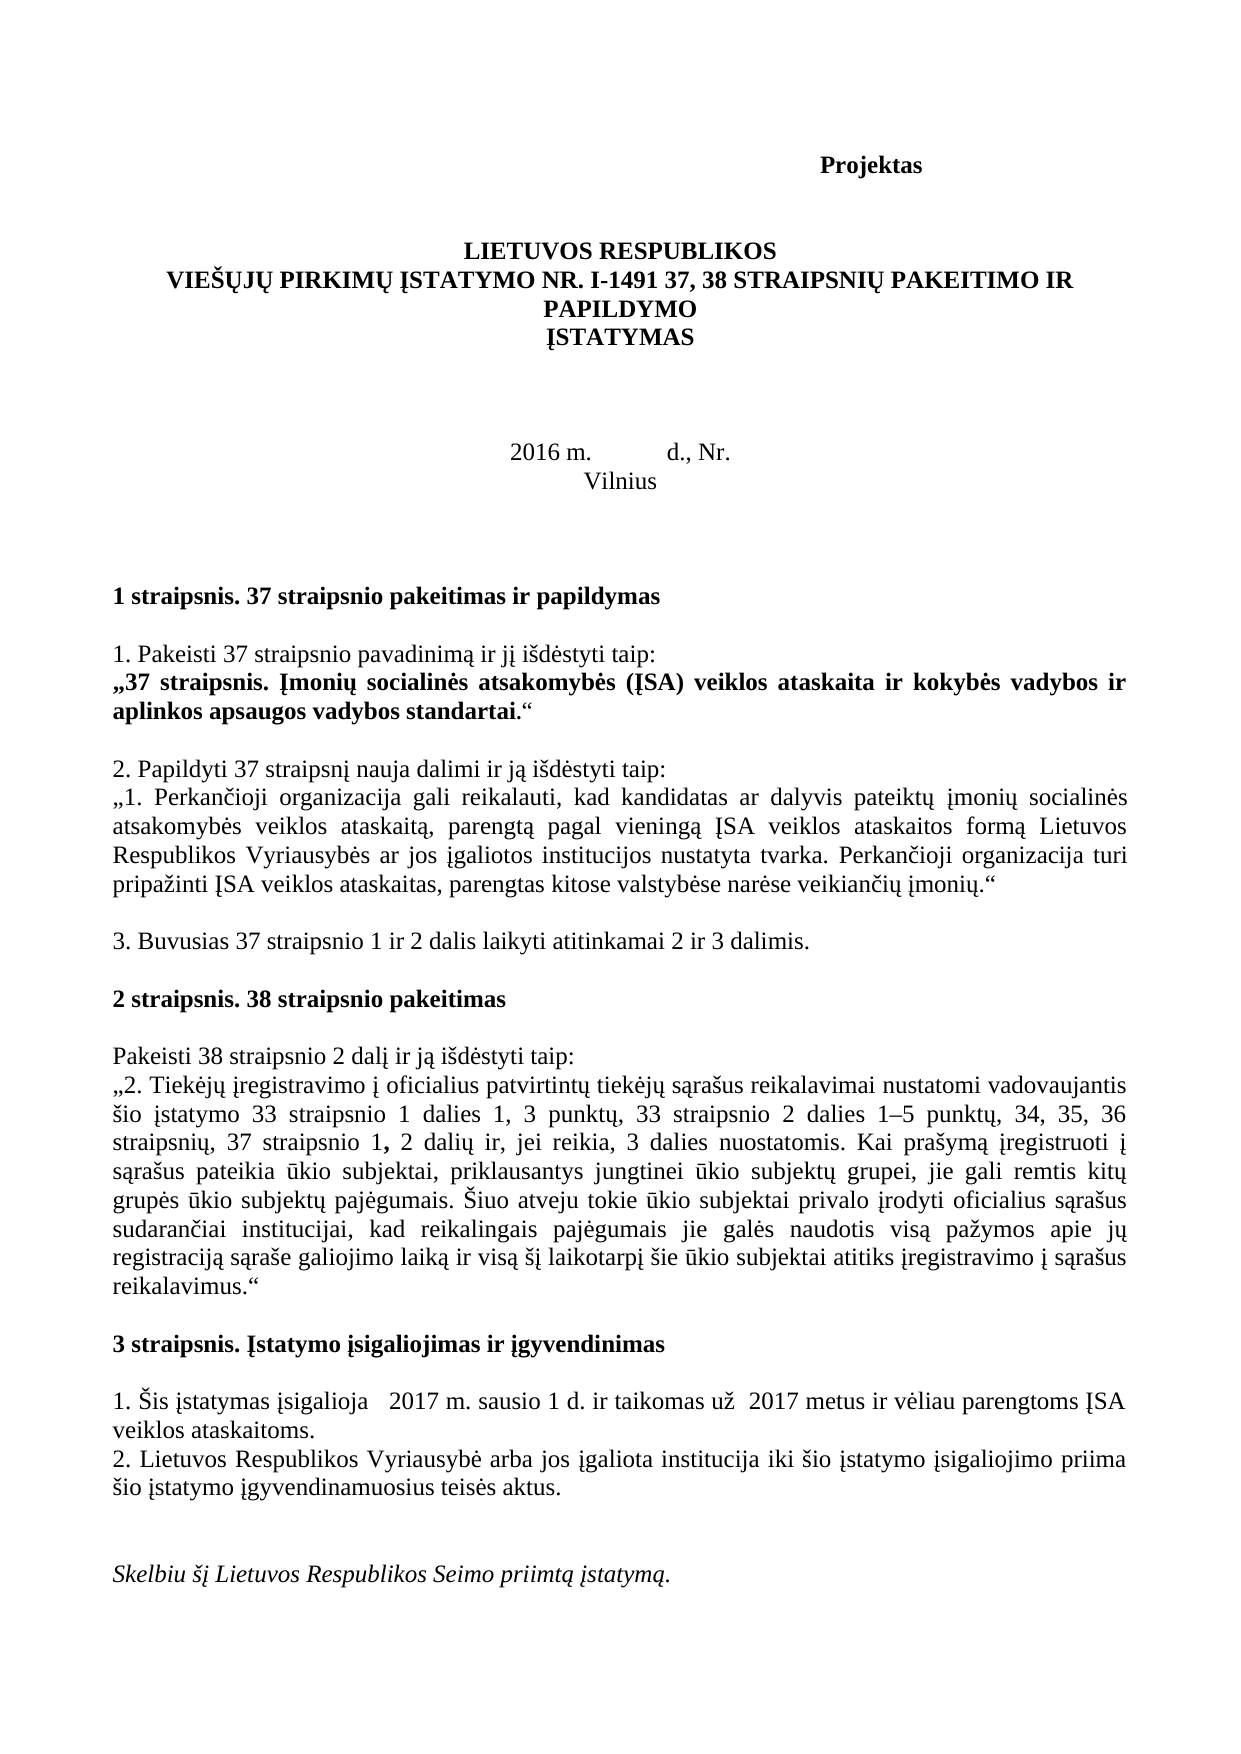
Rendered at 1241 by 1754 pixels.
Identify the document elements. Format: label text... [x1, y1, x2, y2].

text 3. Buvusias 37 straipsnio 1 ir 2 dalis laikyti atitinkamai 2 ir 3 dalimis. [112, 926, 1128, 955]
text Vilnius [112, 466, 1128, 495]
text 1 straipsnis. 37 straipsnio pakeitimas ir papildymas [112, 581, 1128, 610]
text 1. Šis įstatymas įsigalioja 2017 m. sausio 1 d. ir taikomas už 2017 metus ir vėliau parengtoms ĮSA veiklos ataskaitoms. [112, 1386, 1128, 1444]
text ĮSTATYMAS [112, 322, 1128, 351]
text Projektas [787, 150, 1128, 179]
text 1. Pakeisti 37 straipsnio pavadinimą ir jį išdėstyti taip: [112, 639, 1128, 667]
text „37 straipsnis. Įmonių socialinės atsakomybės (ĮSA) veiklos ataskaita ir kokybės vadybos ir aplinkos apsaugos vadybos standartai.“ [112, 667, 1128, 725]
text 2016 m. d., Nr. [112, 437, 1128, 466]
text LIETUVOS RESPUBLIKOS [112, 236, 1128, 265]
text 2. Lietuvos Respublikos Vyriausybė arba jos įgaliota institucija iki šio įstatymo įsigaliojimo priima šio įstatymo įgyvendinamuosius teisės aktus. [112, 1444, 1128, 1501]
text „1. Perkančioji organizacija gali reikalauti, kad kandidatas ar dalyvis pateiktų įmonių socialinės atsakomybės veiklos ataskaitą, parengtą pagal vieningą ĮSA veiklos ataskaitos formą Lietuvos Respublikos Vyriausybės ar jos įgaliotos institucijos nustatyta tvarka. Perkančioji organizacija turi pripažinti ĮSA veiklos ataskaitas, parengtas kitose valstybėse narėse veikiančių įmonių.“ [112, 782, 1128, 897]
text „2. Tiekėjų įregistravimo į oficialius patvirtintų tiekėjų sąrašus reikalavimai nustatomi vadovaujantis šio įstatymo 33 straipsnio 1 dalies 1, 3 punktų, 33 straipsnio 2 dalies 1–5 punktų, 34, 35, 36 straipsnių, 37 straipsnio 1, 2 dalių ir, jei reikia, 3 dalies nuostatomis. Kai prašymą įregistruoti į sąrašus pateikia ūkio subjektai, priklausantys jungtinei ūkio subjektų grupei, jie gali remtis kitų grupės ūkio subjektų pajėgumais. Šiuo atveju tokie ūkio subjektai privalo įrodyti oficialius sąrašus sudarančiai institucijai, kad reikalingais pajėgumais jie galės naudotis visą pažymos apie jų registraciją sąraše galiojimo laiką ir visą šį laikotarpį šie ūkio subjektai atitiks įregistravimo į sąrašus reikalavimus.“ [112, 1070, 1128, 1300]
text 2 straipsnis. 38 straipsnio pakeitimas [112, 984, 1128, 1012]
text Pakeisti 38 straipsnio 2 dalį ir ją išdėstyti taip: [112, 1041, 1128, 1070]
text Skelbiu šį Lietuvos Respublikos Seimo priimtą įstatymą. [112, 1559, 1128, 1587]
text VIEŠŲJŲ PIRKIMŲ ĮSTATYMO NR. I-1491 37, 38 STRAIPSNIŲ PAKEITIMO IR PAPILDYMO [112, 265, 1128, 322]
text 2. Papildyti 37 straipsnį nauja dalimi ir ją išdėstyti taip: [112, 754, 1128, 782]
text 3 straipsnis. Įstatymo įsigaliojimas ir įgyvendinimas [112, 1329, 1128, 1357]
